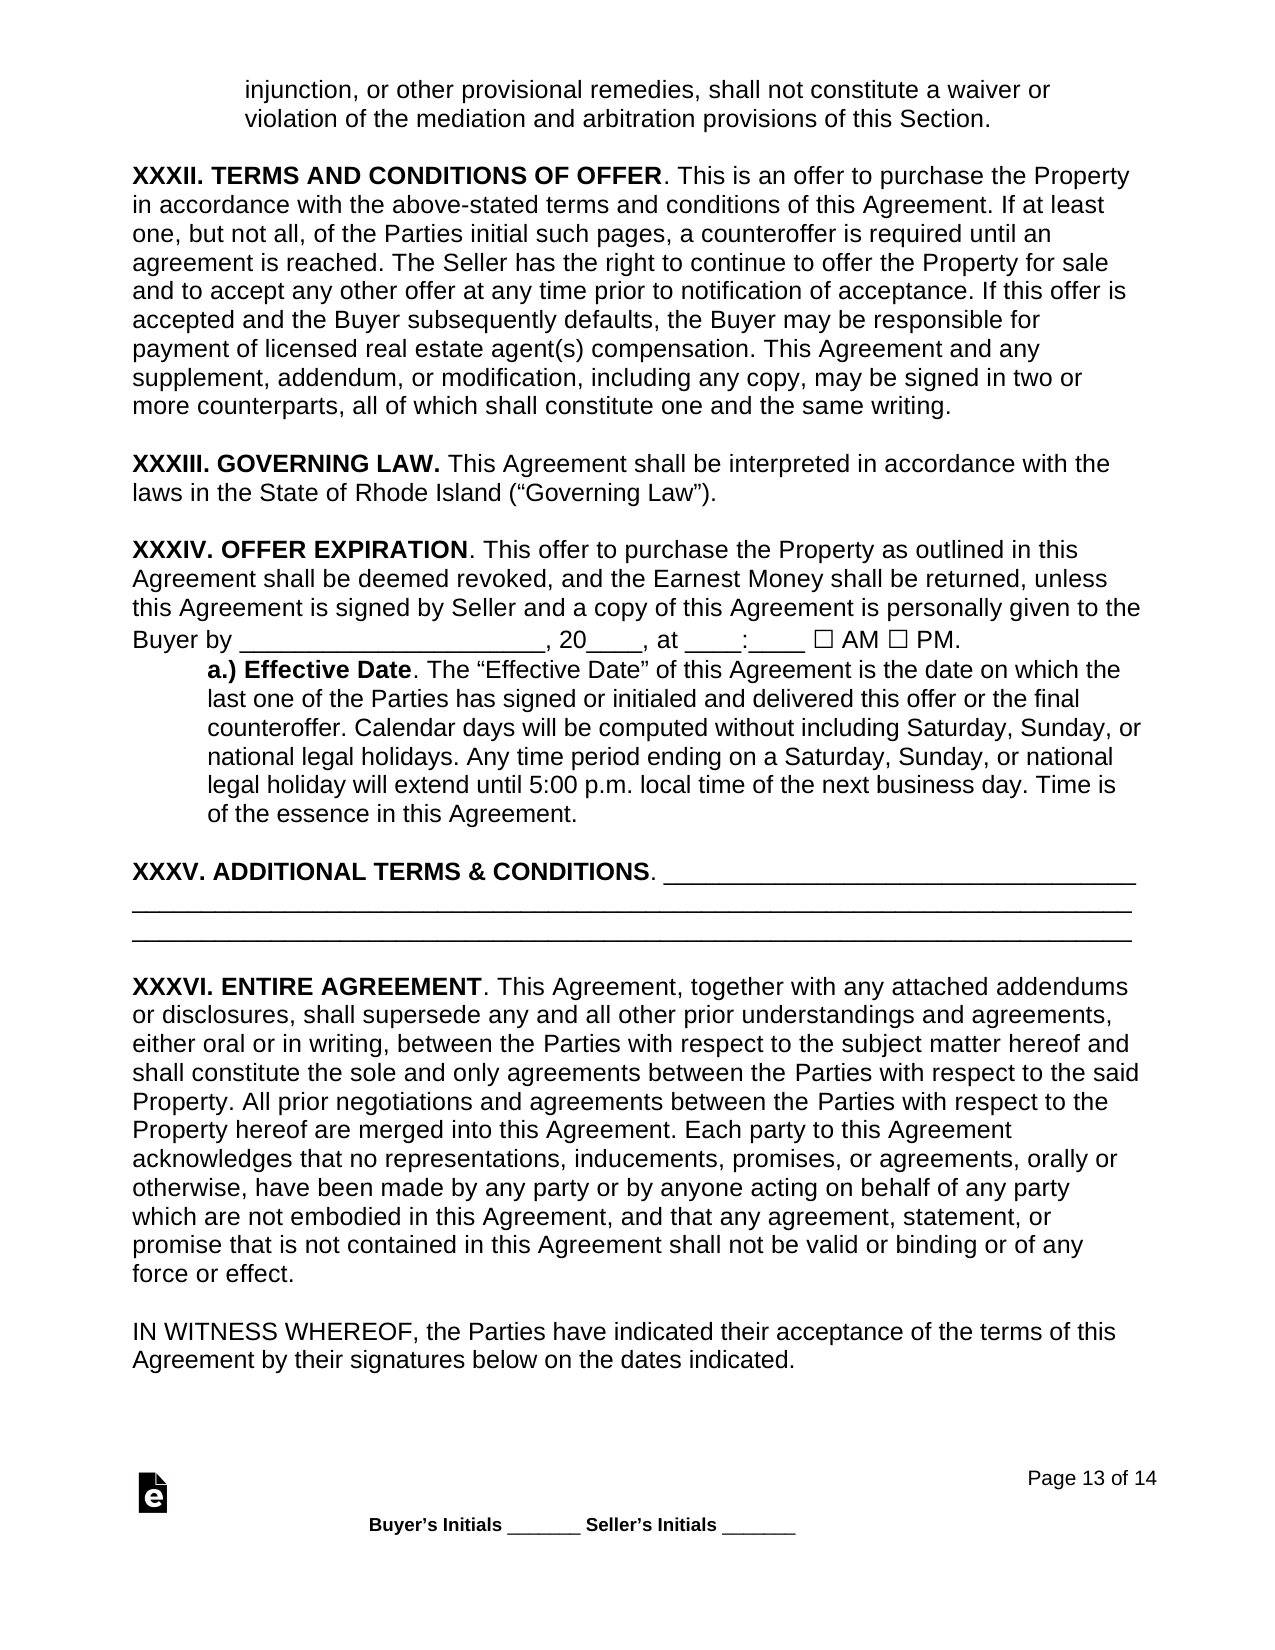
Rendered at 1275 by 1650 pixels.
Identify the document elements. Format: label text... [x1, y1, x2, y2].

text XXXV. ADDITIONAL TERMS & CONDITIONS. __________________________________ [132, 857, 1143, 885]
text XXXII. TERMS AND CONDITIONS OF OFFER. This is an offer to purchase the Property in accordance with the above-stated terms and conditions of this Agreement. If at least one, but not all, of the Parties initial such pages, a counteroffer is required until an agreement is reached. The Seller has the right to continue to offer the Property for sale and to accept any other offer at any time prior to notification of acceptance. If this offer is accepted and the Buyer subsequently defaults, the Buyer may be responsible for payment of licensed real estate agent(s) compensation. This Agreement and any supplement, addendum, or modification, including any copy, may be signed in two or more counterparts, all of which shall constitute one and the same writing. [132, 161, 1143, 420]
text ________________________________________________________________________ [132, 885, 1143, 914]
text ________________________________________________________________________ [132, 914, 1143, 943]
text IN WITNESS WHEREOF, the Parties have indicated their acceptance of the terms of this Agreement by their signatures below on the dates indicated. [132, 1317, 1143, 1374]
text a.) Effective Date. The “Effective Date” of this Agreement is the date on which the last one of the Parties has signed or initialed and delivered this offer or the final counteroffer. Calendar days will be computed without including Saturday, Sunday, or national legal holidays. Any time period ending on a Saturday, Sunday, or national legal holiday will extend until 5:00 p.m. local time of the next business day. Time is of the essence in this Agreement. [207, 655, 1143, 828]
text XXXVI. ENTIRE AGREEMENT. This Agreement, together with any attached addendums or disclosures, shall supersede any and all other prior understandings and agreements, either oral or in writing, between the Parties with respect to the subject matter hereof and shall constitute the sole and only agreements between the Parties with respect to the said Property. All prior negotiations and agreements between the Parties with respect to the Property hereof are merged into this Agreement. Each party to this Agreement acknowledges that no representations, inducements, promises, or agreements, orally or otherwise, have been made by any party or by anyone acting on behalf of any party which are not embodied in this Agreement, and that any agreement, statement, or promise that is not contained in this Agreement shall not be valid or binding or of any force or effect. [132, 972, 1143, 1288]
text XXXIII. GOVERNING LAW. This Agreement shall be interpreted in accordance with the laws in the State of Rhode Island (“Governing Law”). [132, 449, 1143, 506]
list injunction, or other provisional remedies, shall not constitute a waiver or violation of the mediation and arbitration provisions of this Section. [207, 75, 1143, 132]
text XXXIV. OFFER EXPIRATION. This offer to purchase the Property as outlined in this Agreement shall be deemed revoked, and the Earnest Money shall be returned, unless this Agreement is signed by Seller and a copy of this Agreement is personally given to the Buyer by ______________________, 20____, at ____:____ ☐ AM ☐ PM. [132, 535, 1143, 655]
